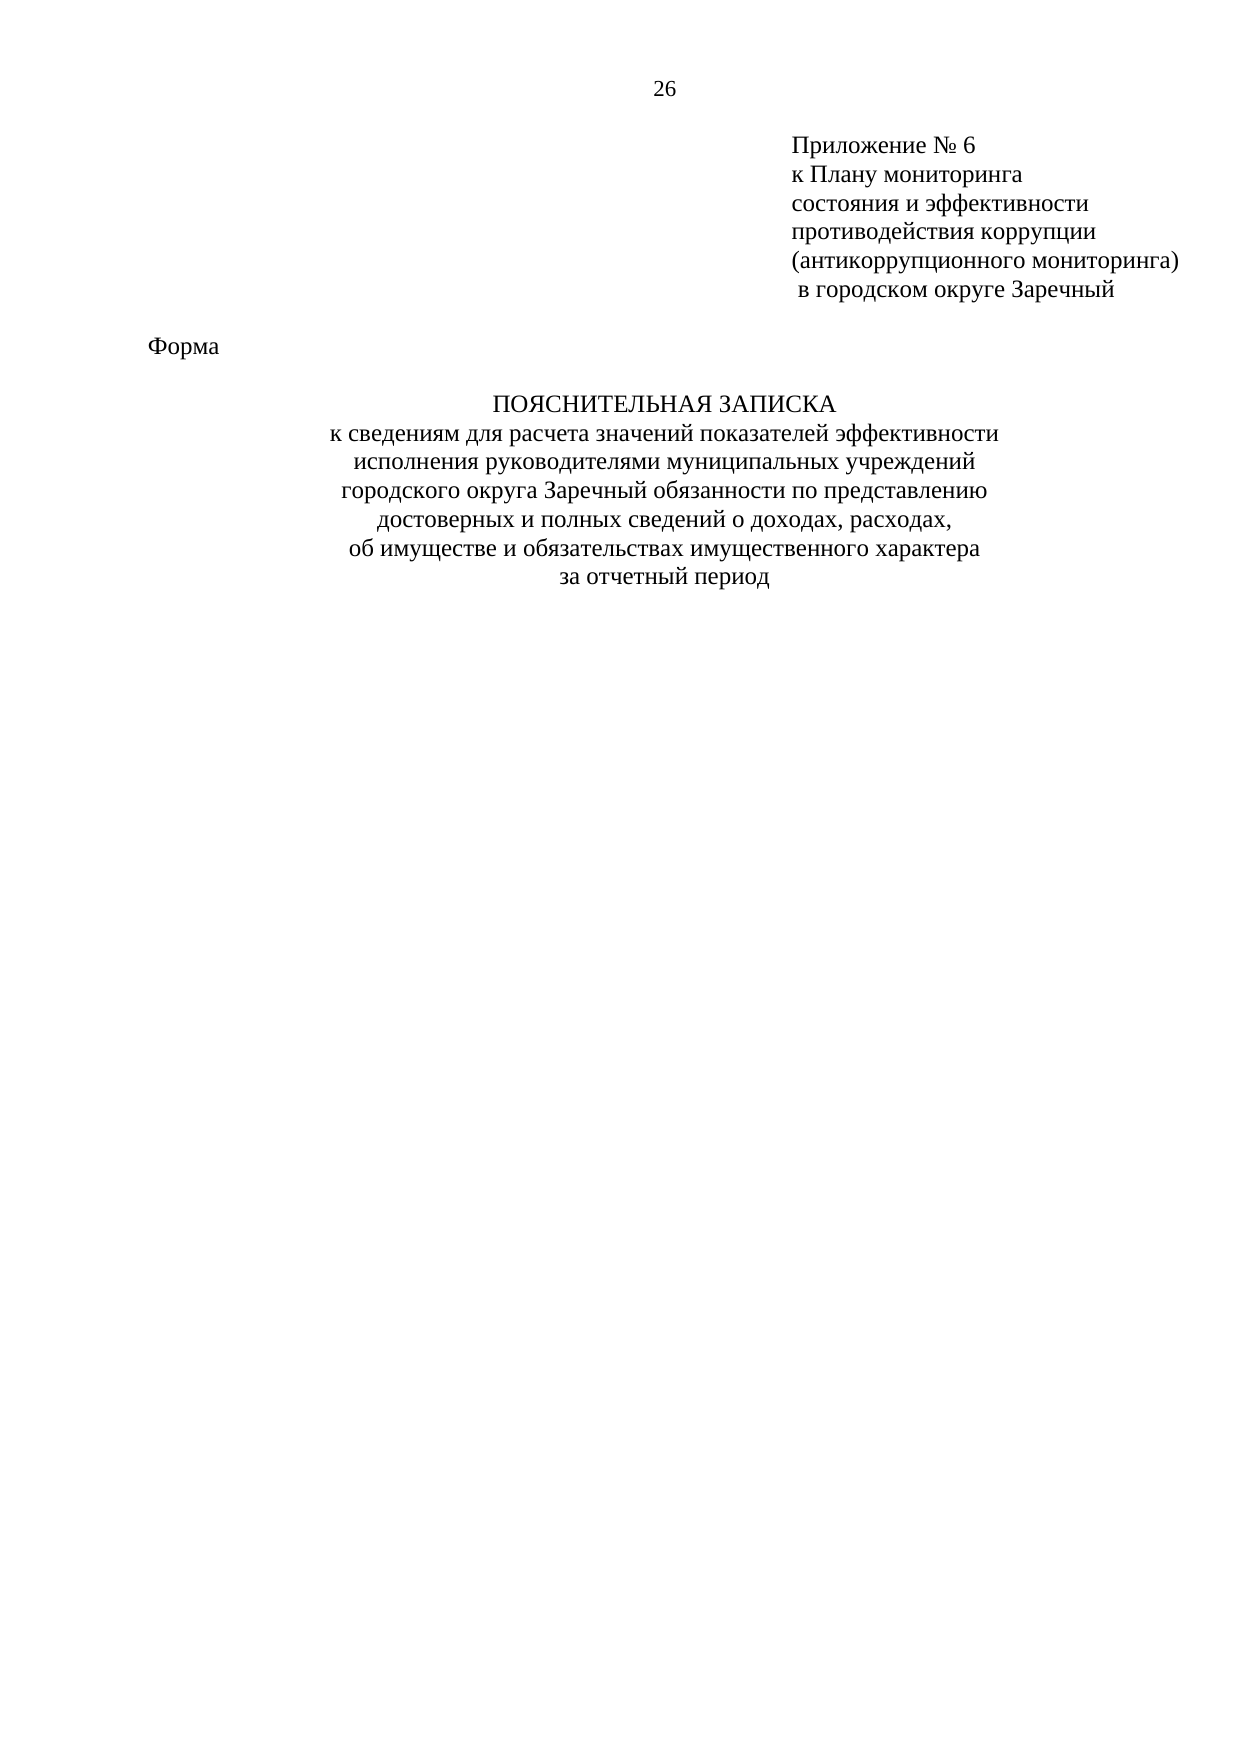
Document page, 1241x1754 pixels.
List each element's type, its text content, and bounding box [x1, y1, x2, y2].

text Приложение № 6 [148, 130, 1181, 159]
text достоверных и полных сведений о доходах, расходах, [148, 504, 1181, 533]
text состояния и эффективности [148, 188, 1181, 216]
text в городском округе Заречный [148, 274, 1181, 303]
text исполнения руководителями муниципальных учреждений [148, 446, 1181, 475]
text городского округа Заречный обязанности по представлению [148, 475, 1181, 504]
text Форма [148, 331, 1181, 360]
text к Плану мониторинга [148, 159, 1181, 188]
text за отчетный период [148, 561, 1181, 590]
text противодействия коррупции [148, 216, 1181, 245]
text ПОЯСНИТЕЛЬНАЯ ЗАПИСКА [148, 389, 1181, 418]
text к сведениям для расчета значений показателей эффективности [148, 418, 1181, 446]
text об имуществе и обязательствах имущественного характера [148, 533, 1181, 561]
text (антикоррупционного мониторинга) [148, 245, 1181, 274]
